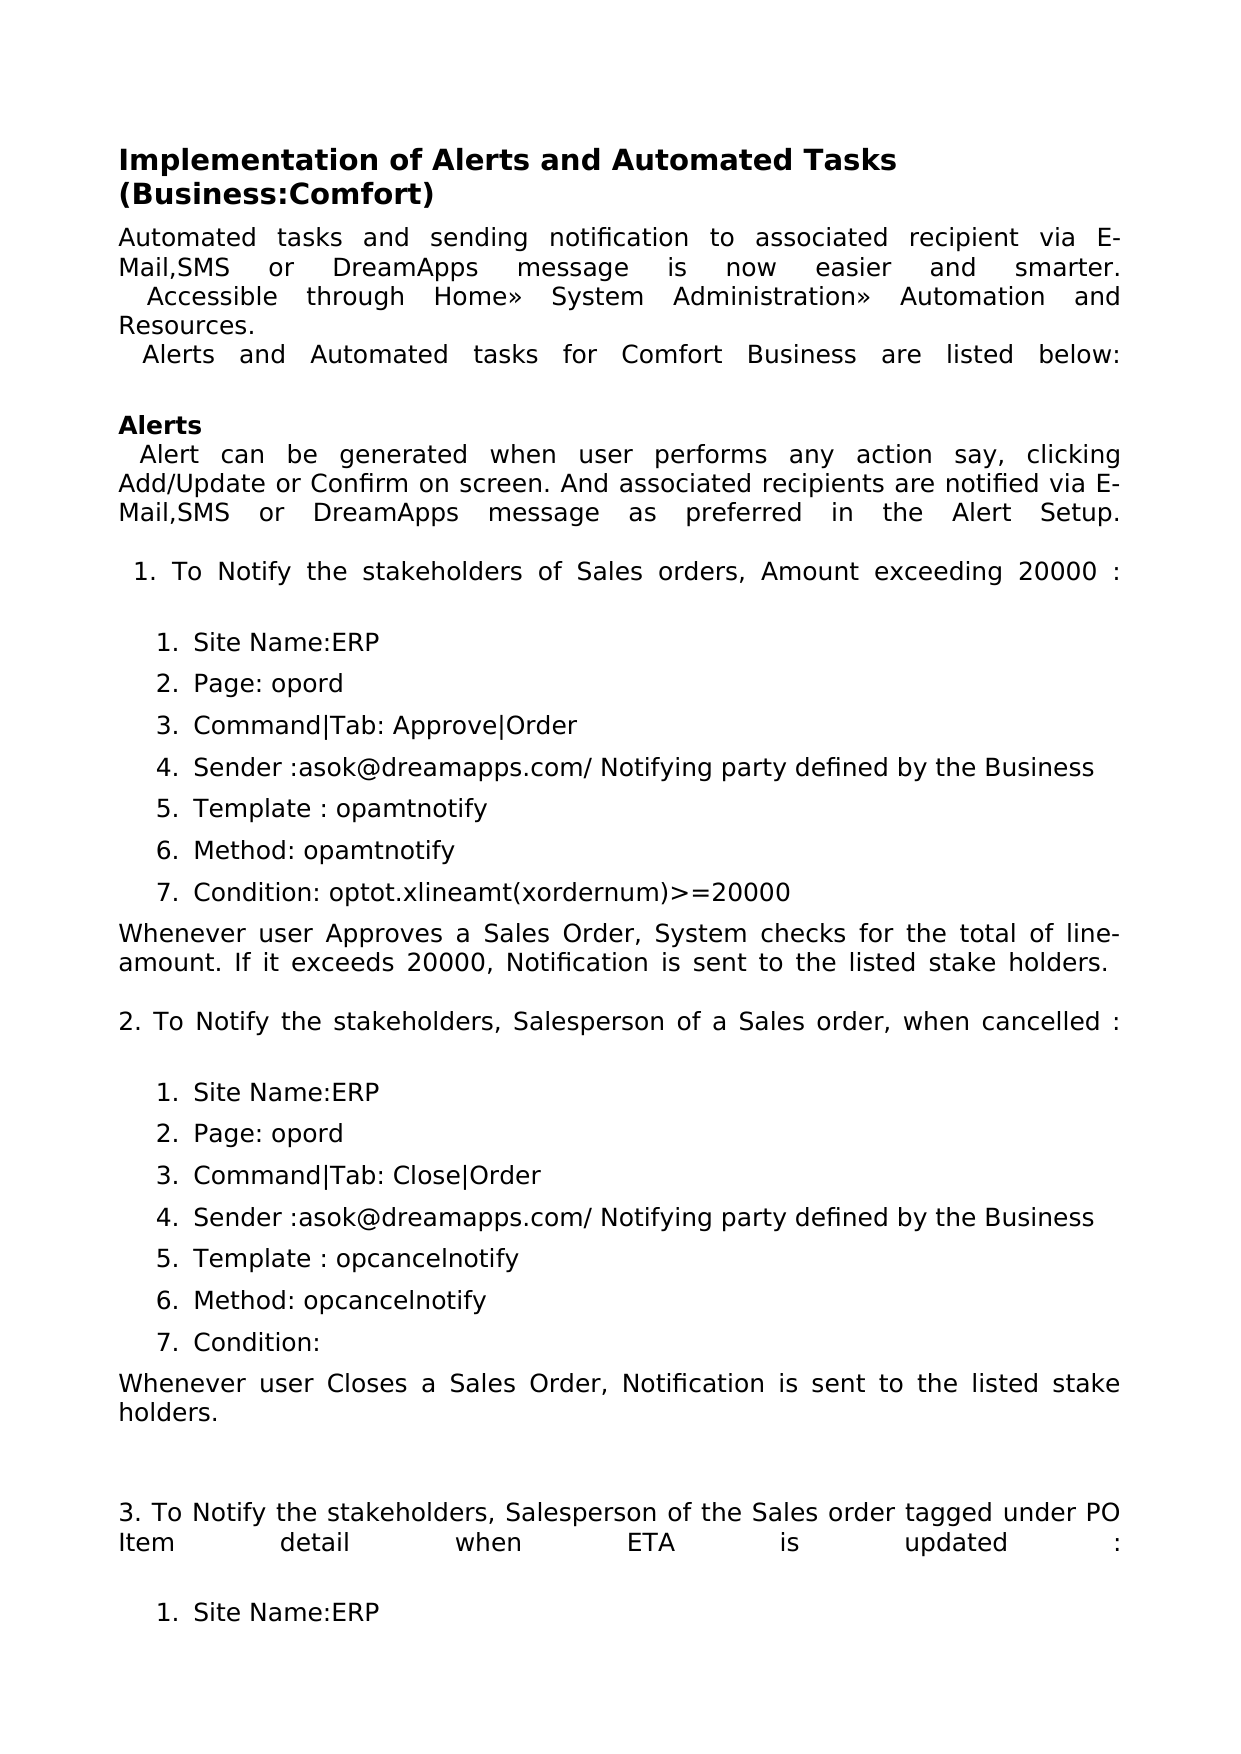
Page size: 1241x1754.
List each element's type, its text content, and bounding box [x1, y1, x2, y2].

text 3. To Notify the stakeholders, Salesperson of the Sales order tagged under PO Item detail when ETA is updated : [118, 1440, 1122, 1586]
list Condition: optot.xlineamt(xordernum)>=20000 [156, 878, 1122, 907]
list Page: opord [156, 669, 1122, 698]
list Sender :asok@dreamapps.com/ Notifying party defined by the Business [156, 753, 1122, 782]
list Site Name:ERP [156, 1078, 1122, 1107]
text Alerts Alert can be generated when user performs any action say, clicking Add/Update or Confirm on screen. And associated recipients are notified via E-Mail,SMS or DreamApps message as preferred in the Alert Setup. 1. To Notify the stakeholders of Sales orders, Amount exceeding 20000 : [118, 411, 1122, 615]
list Template : opamtnotify [156, 794, 1122, 823]
list Page: opord [156, 1119, 1122, 1148]
text Automated tasks and sending notification to associated recipient via E-Mail,SMS or DreamApps message is now easier and smarter. Accessible through Home» System Administration» Automation and Resources. Alerts and Automated tasks for Comfort Business are listed below: [118, 223, 1122, 398]
list Condition: [156, 1328, 1122, 1357]
list Site Name:ERP [156, 1598, 1122, 1628]
list Method: opamtnotify [156, 836, 1122, 865]
list Site Name:ERP [156, 628, 1122, 657]
text Whenever user Closes a Sales Order, Notification is sent to the listed stake holders. [118, 1369, 1122, 1428]
list Command|Tab: Approve|Order [156, 711, 1122, 740]
list Sender :asok@dreamapps.com/ Notifying party defined by the Business [156, 1203, 1122, 1232]
subtitle Implementation of Alerts and Automated Tasks (Business:Comfort) [118, 143, 1122, 211]
list Method: opcancelnotify [156, 1286, 1122, 1315]
list Command|Tab: Close|Order [156, 1161, 1122, 1190]
text Whenever user Approves a Sales Order, System checks for the total of line-amount. If it exceeds 20000, Notification is sent to the listed stake holders. 2. To Notify the stakeholders, Salesperson of a Sales order, when cancelled : [118, 919, 1122, 1065]
list Template : opcancelnotify [156, 1244, 1122, 1273]
